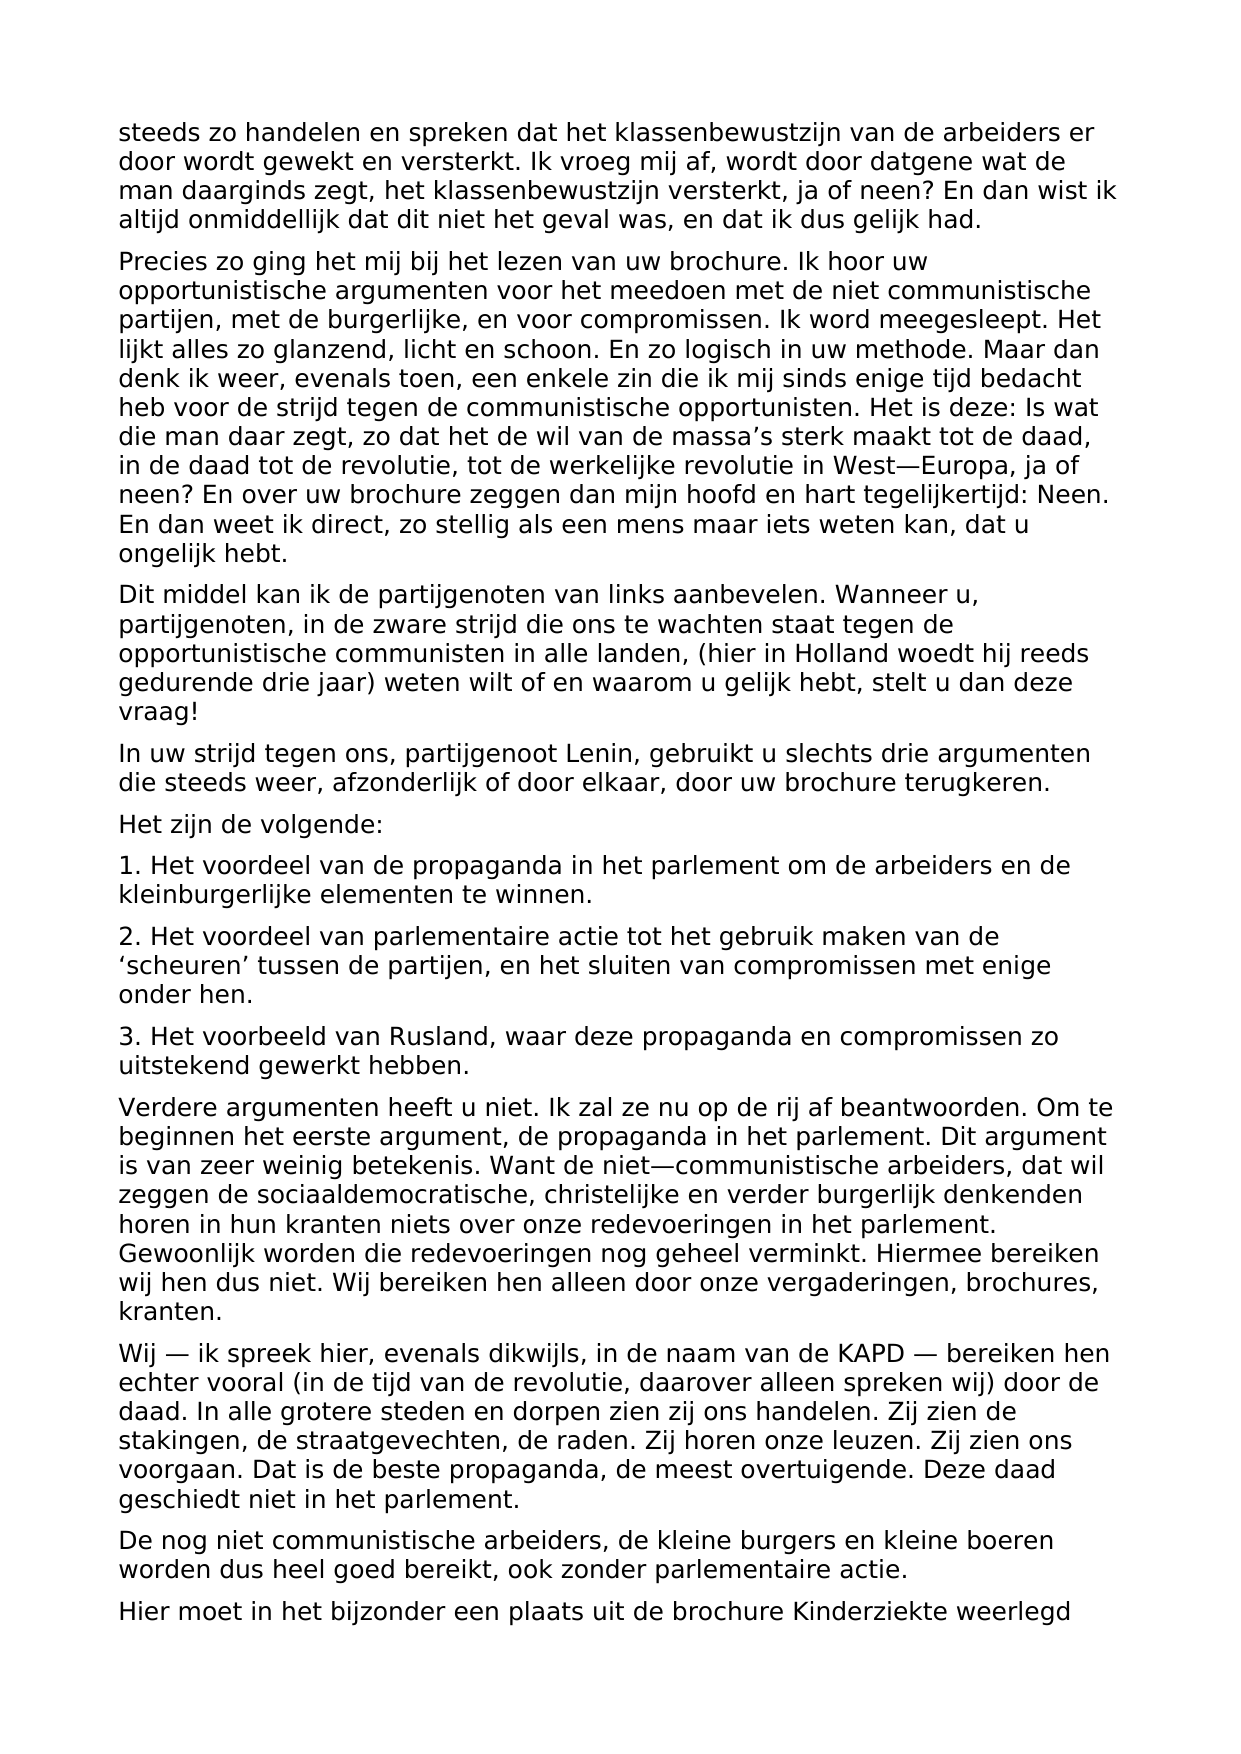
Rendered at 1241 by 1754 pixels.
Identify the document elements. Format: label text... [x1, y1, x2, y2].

text 1. Het voordeel van de propaganda in het parlement om de arbeiders en de kleinburgerlijke elementen te winnen. [118, 851, 1122, 910]
text Wij — ik spreek hier, evenals dikwijls, in de naam van de KAPD — bereiken hen echter vooral (in de tijd van de revolutie, daarover alleen spreken wij) door de daad. In alle grotere steden en dorpen zien zij ons handelen. Zij zien de stakingen, de straatgevechten, de raden. Zij horen onze leuzen. Zij zien ons voorgaan. Dat is de beste propaganda, de meest overtuigende. Deze daad geschiedt niet in het parlement. [118, 1339, 1122, 1514]
text Hier moet in het bijzonder een plaats uit de brochure Kinderziekte weerlegd [118, 1597, 1122, 1626]
text Precies zo ging het mij bij het lezen van uw brochure. Ik hoor uw opportunistische argumenten voor het meedoen met de niet communistische partijen, met de burgerlijke, en voor compromissen. Ik word meegesleept. Het lijkt alles zo glanzend, licht en schoon. En zo logisch in uw methode. Maar dan denk ik weer, evenals toen, een enkele zin die ik mij sinds enige tijd bedacht heb voor de strijd tegen de communistische opportunisten. Het is deze: Is wat die man daar zegt, zo dat het de wil van de massa’s sterk maakt tot de daad, in de daad tot de revolutie, tot de werkelijke revolutie in West—Europa, ja of neen? En over uw brochure zeggen dan mijn hoofd en hart tegelijkertijd: Neen. En dan weet ik direct, zo stellig als een mens maar iets weten kan, dat u ongelijk hebt. [118, 247, 1122, 568]
text Verdere argumenten heeft u niet. Ik zal ze nu op de rij af beantwoorden. Om te beginnen het eerste argument, de propaganda in het parlement. Dit argument is van zeer weinig betekenis. Want de niet—communistische arbeiders, dat wil zeggen de sociaaldemocratische, christelijke en verder burgerlijk denkenden horen in hun kranten niets over onze redevoeringen in het parlement. Gewoonlijk worden die redevoeringen nog geheel verminkt. Hiermee bereiken wij hen dus niet. Wij bereiken hen alleen door onze vergaderingen, brochures, kranten. [118, 1093, 1122, 1326]
text Het zijn de volgende: [118, 810, 1122, 839]
text 2. Het voordeel van parlementaire actie tot het gebruik maken van de ‘scheuren’ tussen de partijen, en het sluiten van compromissen met enige onder hen. [118, 922, 1122, 1010]
text In uw strijd tegen ons, partijgenoot Lenin, gebruikt u slechts drie argumenten die steeds weer, afzonderlijk of door elkaar, door uw brochure terugkeren. [118, 739, 1122, 797]
text steeds zo handelen en spreken dat het klassenbewustzijn van de arbeiders er door wordt gewekt en versterkt. Ik vroeg mij af, wordt door datgene wat de man daarginds zegt, het klassenbewustzijn versterkt, ja of neen? En dan wist ik altijd onmiddellijk dat dit niet het geval was, en dat ik dus gelijk had. [118, 118, 1122, 235]
text Dit middel kan ik de partijgenoten van links aanbevelen. Wanneer u, partijgenoten, in de zware strijd die ons te wachten staat tegen de opportunistische communisten in alle landen, (hier in Holland woedt hij reeds gedurende drie jaar) weten wilt of en waarom u gelijk hebt, stelt u dan deze vraag! [118, 581, 1122, 726]
text De nog niet communistische arbeiders, de kleine burgers en kleine boeren worden dus heel goed bereikt, ook zonder parlementaire actie. [118, 1526, 1122, 1585]
text 3. Het voorbeeld van Rusland, waar deze propaganda en compromissen zo uitstekend gewerkt hebben. [118, 1022, 1122, 1081]
